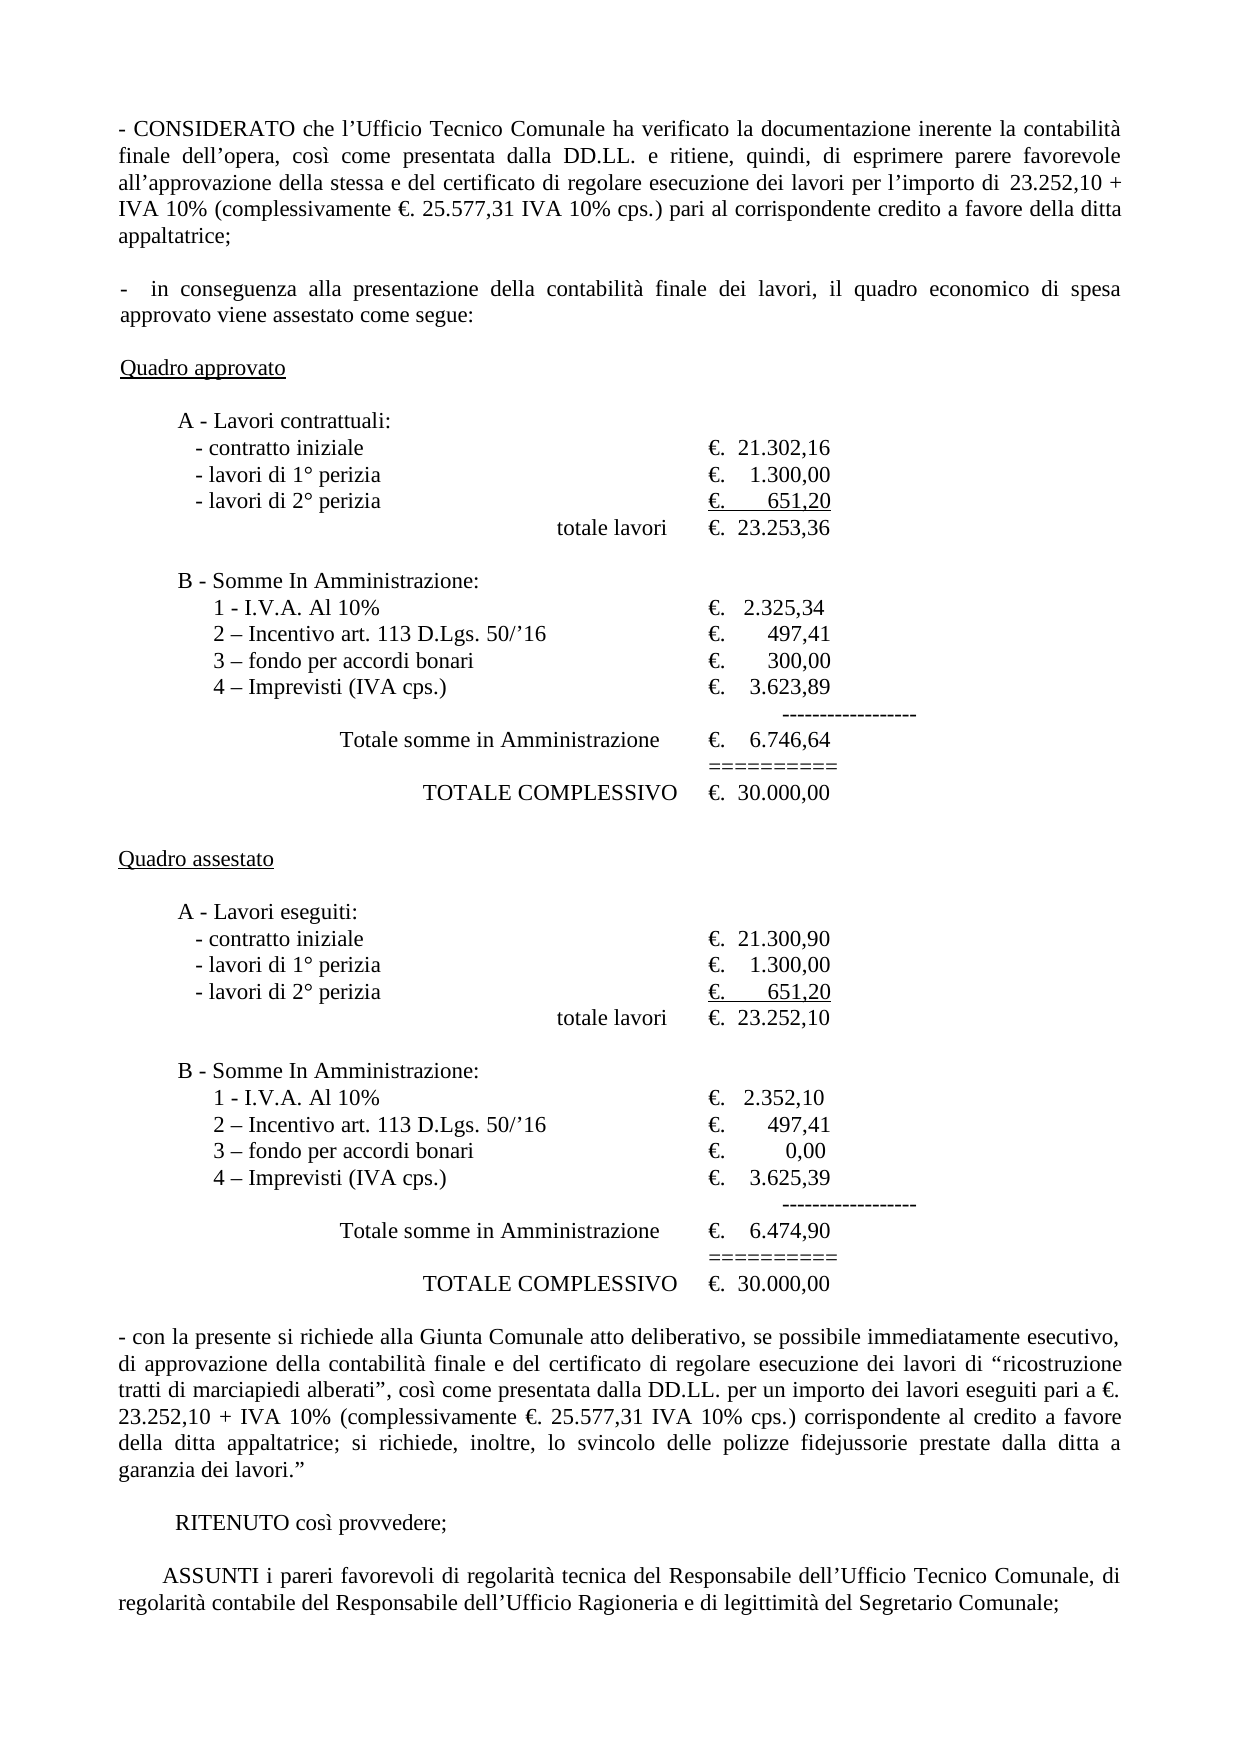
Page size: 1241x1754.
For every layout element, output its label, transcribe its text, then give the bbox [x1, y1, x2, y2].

text B - Somme In Amministrazione: [177, 1057, 1122, 1084]
text TOTALE COMPLESSIVO €. 30.000,00 [177, 1270, 1122, 1296]
text - lavori di 2° perizia €. 651,20 [177, 978, 1122, 1004]
text Quadro approvato [120, 354, 1122, 381]
text totale lavori €. 23.252,10 [177, 1004, 1122, 1031]
text 4 – Imprevisti (IVA cps.) €. 3.625,39 [177, 1164, 1122, 1190]
text 2 – Incentivo art. 113 D.Lgs. 50/’16 €. 497,41 [177, 1111, 1122, 1137]
text 3 – fondo per accordi bonari €. 0,00 [177, 1137, 1122, 1164]
text - CONSIDERATO che l’Ufficio Tecnico Comunale ha verificato la documentazione inerente la contabilità finale dell’opera, così come presentata dalla DD.LL. e ritiene, quindi, di esprimere parere favorevole all’approvazione della stessa e del certificato di regolare esecuzione dei lavori per l’importo di 23.252,10 + IVA 10% (complessivamente €. 25.577,31 IVA 10% cps.) pari al corrispondente credito a favore della ditta appaltatrice; [118, 115, 1122, 248]
text - con la presente si richiede alla Giunta Comunale atto deliberativo, se possibile immediatamente esecutivo, di approvazione della contabilità finale e del certificato di regolare esecuzione dei lavori di “ricostruzione tratti di marciapiedi alberati”, così come presentata dalla DD.LL. per un importo dei lavori eseguiti pari a €. 23.252,10 + IVA 10% (complessivamente €. 25.577,31 IVA 10% cps.) corrispondente al credito a favore della ditta appaltatrice; si richiede, inoltre, lo svincolo delle polizze fidejussorie prestate dalla ditta a garanzia dei lavori.” [118, 1323, 1122, 1482]
text - lavori di 2° perizia €. 651,20 [177, 487, 1122, 514]
text 1 - I.V.A. Al 10% €. 2.352,10 [177, 1084, 1122, 1111]
text - contratto iniziale €. 21.300,90 [177, 924, 1122, 951]
text ------------------ [177, 699, 1122, 726]
text Totale somme in Amministrazione €. 6.474,90 ========== [118, 1217, 1122, 1270]
text Quadro assestato [118, 845, 1122, 871]
text 2 – Incentivo art. 113 D.Lgs. 50/’16 €. 497,41 [177, 620, 1122, 646]
text 4 – Imprevisti (IVA cps.) €. 3.623,89 [177, 673, 1122, 699]
text RITENUTO così provvedere; [118, 1509, 1122, 1536]
text 1 - I.V.A. Al 10% €. 2.325,34 [177, 593, 1122, 620]
text - lavori di 1° perizia €. 1.300,00 [177, 951, 1122, 978]
text totale lavori €. 23.253,36 [177, 514, 1122, 540]
text A - Lavori contrattuali: [177, 407, 1122, 434]
text - lavori di 1° perizia €. 1.300,00 [177, 461, 1122, 487]
text Totale somme in Amministrazione €. 6.746,64 ========== [118, 726, 1122, 779]
text 3 – fondo per accordi bonari €. 300,00 [177, 646, 1122, 673]
text TOTALE COMPLESSIVO €. 30.000,00 [177, 779, 1122, 806]
text B - Somme In Amministrazione: [177, 567, 1122, 593]
text A - Lavori eseguiti: [177, 898, 1122, 924]
text - contratto iniziale €. 21.302,16 [177, 434, 1122, 461]
text ------------------ [177, 1190, 1122, 1217]
text ASSUNTI i pareri favorevoli di regolarità tecnica del Responsabile dell’Ufficio Tecnico Comunale, di regolarità contabile del Responsabile dell’Ufficio Ragioneria e di legittimità del Segretario Comunale; [118, 1562, 1122, 1615]
text - in conseguenza alla presentazione della contabilità finale dei lavori, il quadro economico di spesa approvato viene assestato come segue: [120, 274, 1122, 328]
